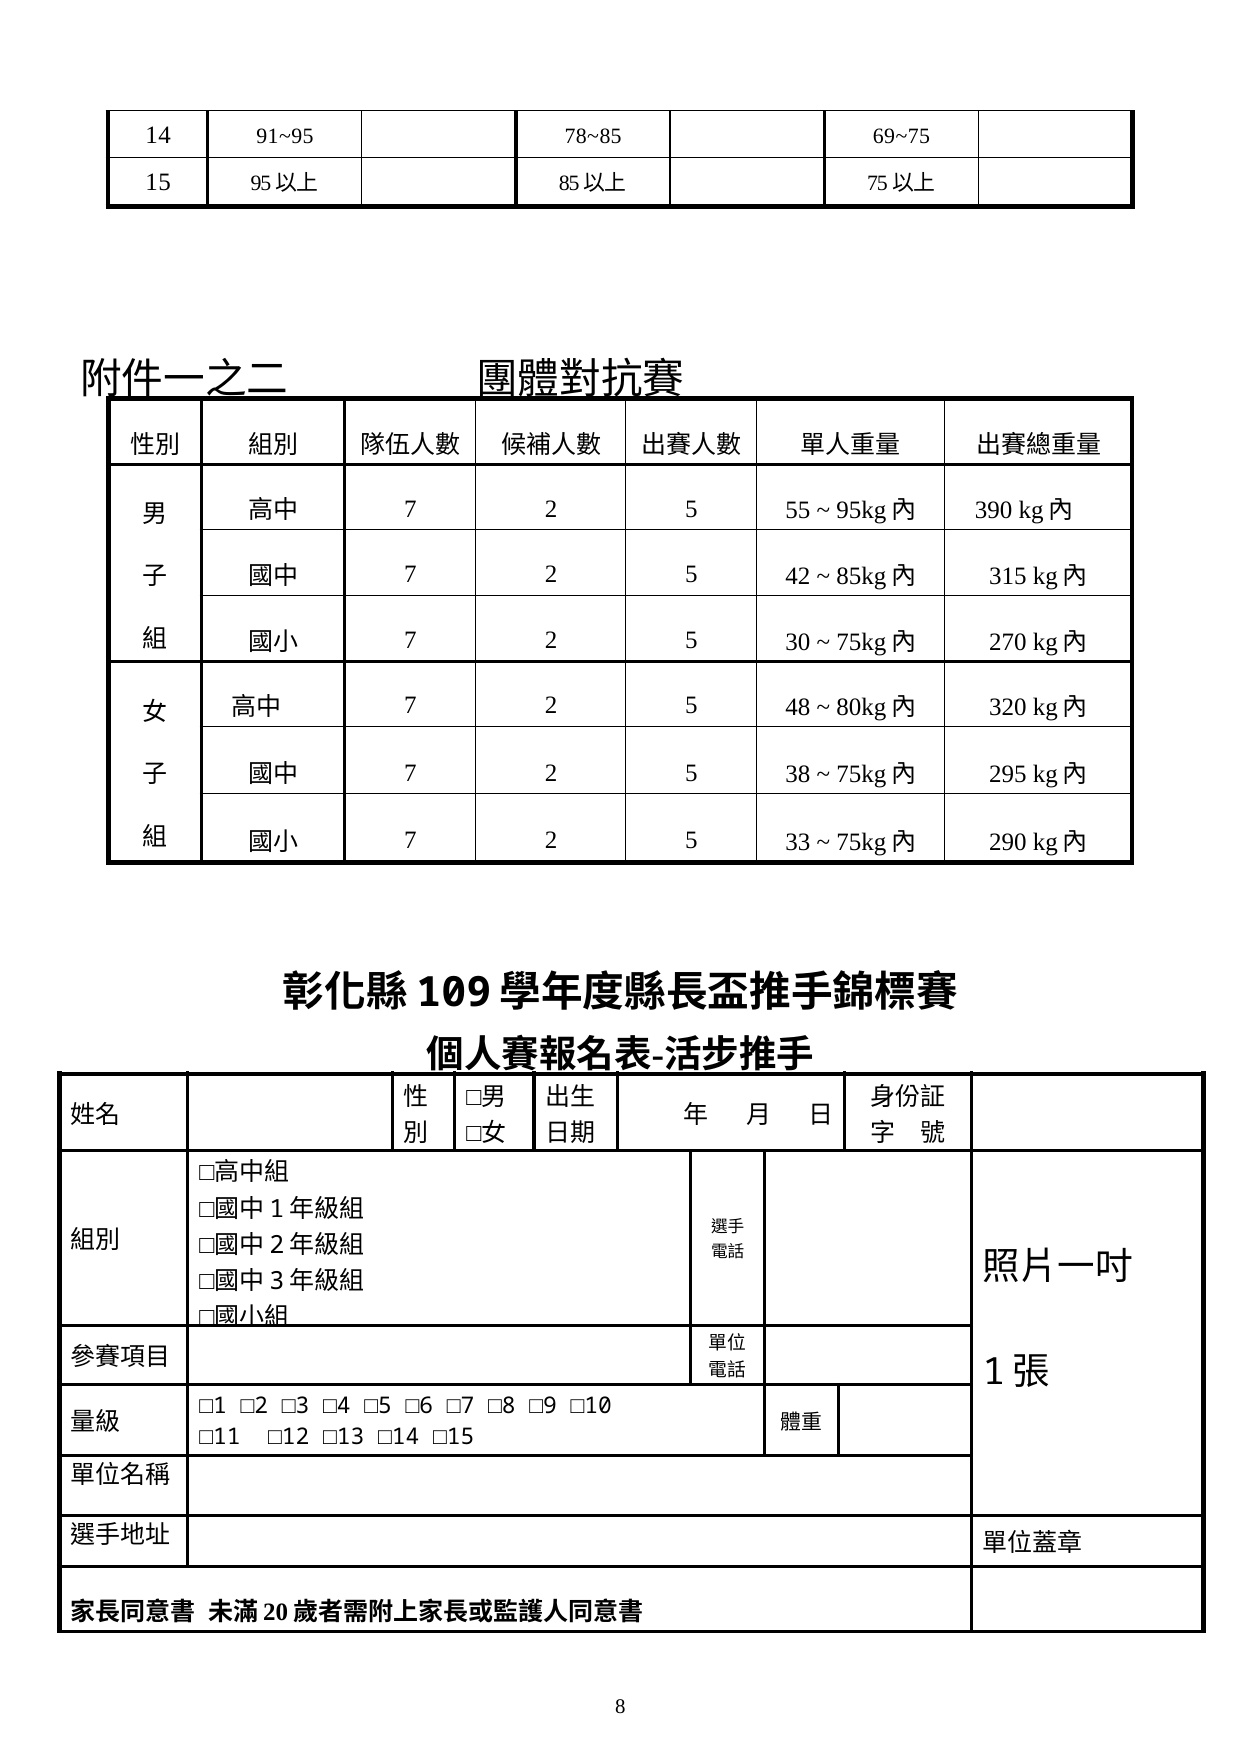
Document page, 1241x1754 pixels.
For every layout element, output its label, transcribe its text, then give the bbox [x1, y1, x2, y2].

table_cell 7 [346, 530, 475, 594]
table_cell 33 ~ 75kg內 [757, 794, 944, 860]
table_cell 單位蓋章 [973, 1517, 1201, 1564]
table_cell 38 ~ 75kg內 [757, 727, 944, 793]
table_cell 5 [626, 596, 756, 660]
table_cell 男 子 組 [111, 466, 200, 660]
table_cell [979, 158, 1130, 204]
table_cell 390 kg內 [945, 466, 1130, 529]
table_cell [189, 1457, 970, 1514]
table_header 單人重量 [757, 401, 944, 463]
table_cell 高中 [203, 663, 343, 726]
table_cell 高中 [203, 466, 343, 529]
table_cell 48 ~ 80kg內 [757, 663, 944, 726]
table_cell 7 [346, 727, 475, 793]
table_header 性 別 [394, 1076, 453, 1149]
table_cell [362, 111, 514, 157]
table_cell 量級 [62, 1386, 186, 1454]
table_cell 5 [626, 727, 756, 793]
table_cell [189, 1517, 970, 1564]
text 彰化縣109學年度縣長盃推手錦標賽 [59, 946, 1181, 1009]
table_cell 7 [346, 794, 475, 860]
table_cell 組別 [62, 1152, 186, 1323]
table_cell 295 kg內 [945, 727, 1130, 793]
table_cell 單位電話 [692, 1327, 763, 1383]
table_cell [189, 1327, 689, 1383]
table_cell [671, 158, 823, 204]
table_cell 國小 [203, 794, 343, 860]
table_cell 69~75 [826, 111, 978, 157]
table_cell 2 [476, 663, 625, 726]
table_cell 2 [476, 596, 625, 660]
table_cell 5 [626, 794, 756, 860]
table_cell 國中 [203, 727, 343, 793]
table_cell 290 kg內 [945, 794, 1130, 860]
table_cell 91~95 [209, 111, 361, 157]
table_cell □1 □2 □3 □4 □5 □6 □7 □8 □9 □10 □11 □12 □13 □14 □15 [189, 1386, 763, 1454]
table_cell 5 [626, 466, 756, 529]
table_header 候補人數 [476, 401, 625, 463]
table_cell 體重 [766, 1386, 837, 1454]
table_cell 55 ~ 95kg內 [757, 466, 944, 529]
table_cell [979, 111, 1130, 157]
table_cell 7 [346, 466, 475, 529]
table_cell 320 kg內 [945, 663, 1130, 726]
table_cell 2 [476, 466, 625, 529]
table_cell [840, 1386, 970, 1454]
table_header 身份証 字 號 [846, 1076, 970, 1149]
table_cell [973, 1568, 1201, 1630]
table_cell 42 ~ 85kg內 [757, 530, 944, 594]
table_cell [766, 1327, 970, 1383]
table_cell 照片一吋 1張 [973, 1152, 1201, 1514]
table_cell 15 [110, 158, 206, 204]
table_header [973, 1076, 1201, 1149]
table_cell 國小 [203, 596, 343, 660]
table_cell 85以上 [518, 158, 669, 204]
table_header 隊伍人數 [346, 401, 475, 463]
table_cell 女 子 組 [111, 663, 200, 860]
table_cell 2 [476, 530, 625, 594]
table_header 性別 [111, 401, 200, 463]
table_cell 參賽項目 [62, 1327, 186, 1383]
table_cell 7 [346, 596, 475, 660]
table_header 組別 [203, 401, 343, 463]
table_cell 單位名稱 [62, 1457, 186, 1514]
table_cell 78~85 [518, 111, 669, 157]
table_cell 270 kg內 [945, 596, 1130, 660]
table_cell 5 [626, 663, 756, 726]
table_cell 選手電話 [692, 1152, 763, 1323]
table_cell 家長同意書 未滿20歲者需附上家長或監護人同意書 [62, 1568, 970, 1630]
table_cell 2 [476, 727, 625, 793]
table_cell □高中組 □國中1年級組 □國中2年級組 □國中3年級組 □國小組 [189, 1152, 689, 1323]
table_header 出生 日期 [536, 1076, 616, 1149]
table_cell 75以上 [826, 158, 978, 204]
table_header □男 □女 [456, 1076, 532, 1149]
table_cell 7 [346, 663, 475, 726]
table_cell 315 kg內 [945, 530, 1130, 594]
table_header 出賽人數 [626, 401, 756, 463]
table_cell 2 [476, 794, 625, 860]
table_cell 5 [626, 530, 756, 594]
table_cell [766, 1152, 970, 1323]
text 附件一之二 團體對抗賽 [59, 333, 1181, 396]
table_cell [362, 158, 514, 204]
table_cell 30 ~ 75kg內 [757, 596, 944, 660]
table_header 出賽總重量 [945, 401, 1130, 463]
table_header 姓名 [62, 1076, 186, 1149]
table_header 年 月 日 [619, 1076, 843, 1149]
table_cell 國中 [203, 530, 343, 594]
table_cell 14 [110, 111, 206, 157]
table_cell [671, 111, 823, 157]
table_cell 95以上 [209, 158, 361, 204]
table_cell 選手地址 [62, 1517, 186, 1564]
table_header [189, 1076, 391, 1149]
text 個人賽報名表-活步推手 [59, 1009, 1181, 1071]
